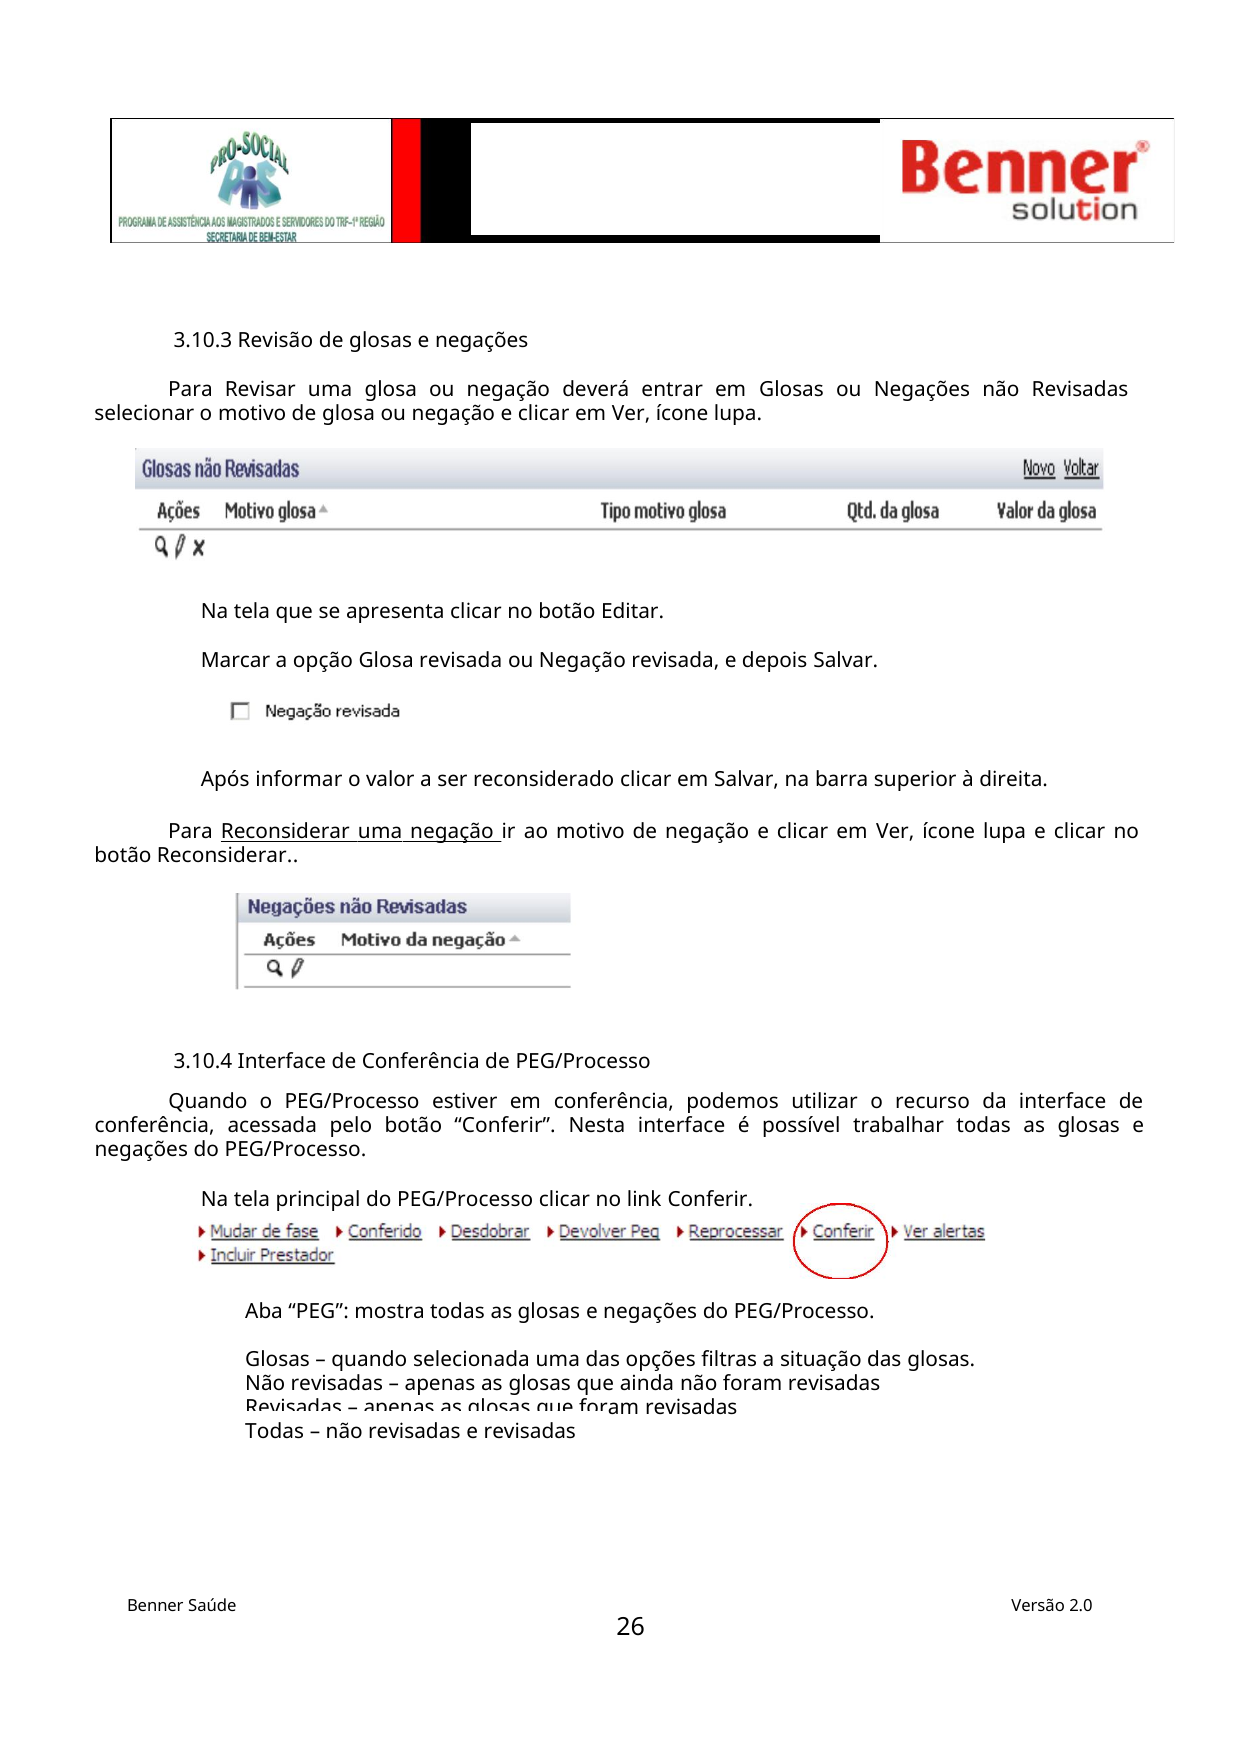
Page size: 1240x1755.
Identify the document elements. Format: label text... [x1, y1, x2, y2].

text 3.10.3 Revisão de glosas e negações [173, 329, 575, 353]
text Revisadas – apenas as glosas que foram revisadas [245, 1395, 1032, 1419]
text PROCESSAMENTO DE [479, 163, 873, 194]
text Benner Saúde [127, 1595, 237, 1616]
text Versão 2.0 [1011, 1595, 1097, 1616]
text Quando o PEG/Processo estiver em conferência, podemos utilizar o recurso da interface de [168, 1089, 1231, 1113]
text Na tela principal do PEG/Processo clicar no link Conferir. [201, 1187, 789, 1211]
text selecionar o motivo de glosa ou negação e clicar em Ver, ícone lupa. [94, 401, 1231, 425]
text Glosas – quando selecionada uma das opções filtras a situação das glosas. [245, 1347, 1032, 1371]
text 3.10.4 Interface de Conferência de PEG/Processo [173, 1049, 714, 1073]
text Para Reconsiderar uma negação ir ao motivo de negação e clicar em Ver, ícone lupa e clicar no [168, 820, 1231, 844]
text Aba “PEG”: mostra todas as glosas e negações do PEG/Processo. [245, 1299, 945, 1323]
picture [223, 692, 412, 733]
picture [235, 893, 577, 990]
text Todas – não revisadas e revisadas [245, 1419, 598, 1443]
text Não revisadas – apenas as glosas que ainda não foram revisadas [245, 1371, 1032, 1395]
text 26 [616, 1621, 661, 1639]
text Para Revisar uma glosa ou negação deverá entrar em Glosas ou Negações não Revisadas [168, 377, 1231, 401]
text Após informar o valor a ser reconsiderado clicar em Salvar, na barra superior à direita. [201, 767, 1100, 791]
text Na tela que se apresenta clicar no botão Editar. [201, 599, 694, 623]
text negações do PEG/Processo. [94, 1137, 1231, 1161]
text botão Reconsiderar.. [94, 844, 1231, 868]
text TUTORIAL MÓDULO [489, 132, 873, 163]
picture [110, 118, 1175, 243]
picture [191, 1203, 986, 1279]
picture [135, 448, 1105, 565]
text CONTAS [589, 194, 873, 226]
text Marcar a opção Glosa revisada ou Negação revisada, e depois Salvar. [201, 648, 934, 672]
text conferência, acessada pelo botão “Conferir”. Nesta interface é possível trabalhar todas as glosas e [94, 1113, 1231, 1137]
